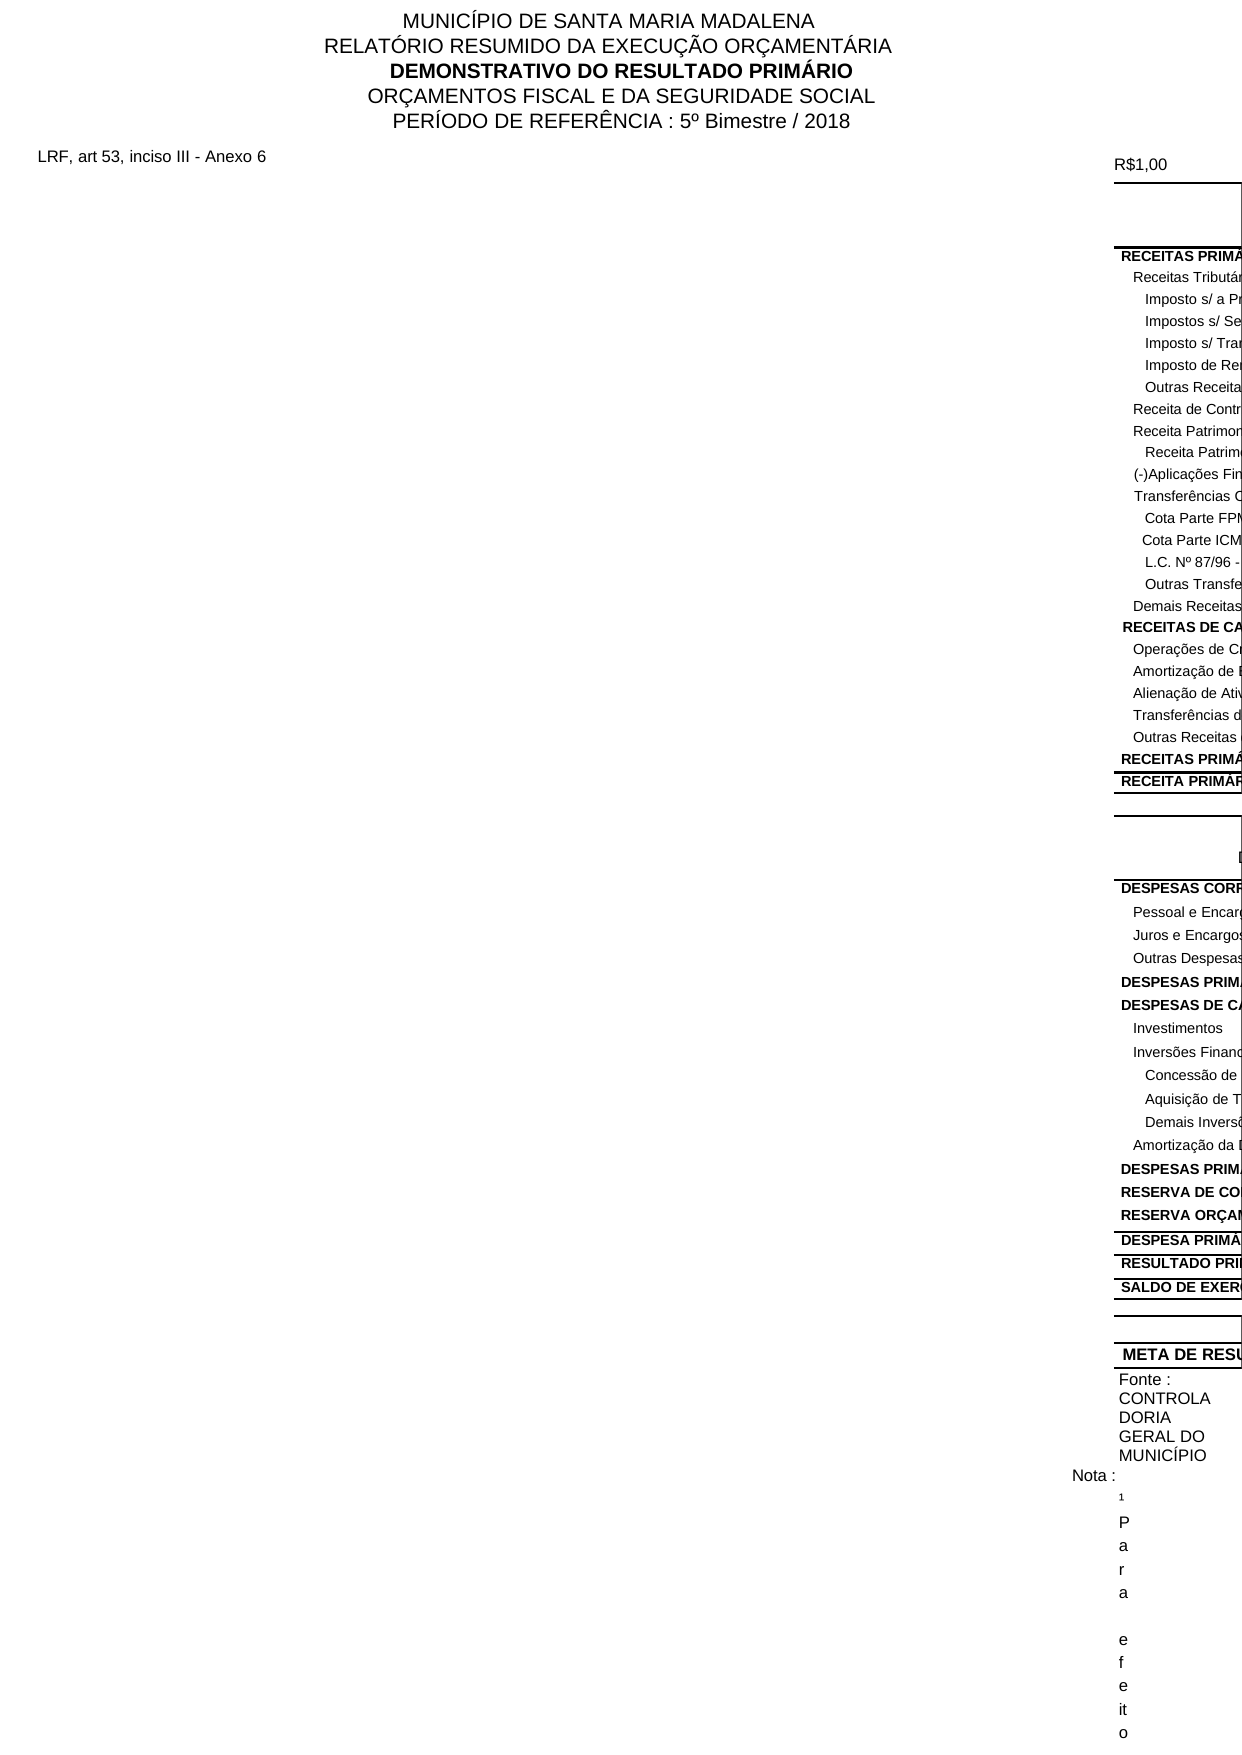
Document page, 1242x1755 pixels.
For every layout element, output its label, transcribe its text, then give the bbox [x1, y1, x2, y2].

table_header RECEITAS PRIMÁRIAS [1114, 184, 1241, 246]
table_cell RECEITA PRIMÁRIA TOTAL (VII) = (I + VI) [1114, 774, 1241, 792]
text Fonte : CONTROLADORIA GERAL DO MUNICÍPIO [1119, 1369, 1219, 1465]
table_header DISCRIMINAÇÃO DA META FISCAL [1114, 1317, 1241, 1342]
table_cell DESPESA PRIMÁRIA TOTAL (XVIII) = (X+XV+XVI+XVII) [1114, 1233, 1241, 1254]
text R$1,00 [1114, 155, 1219, 174]
table_cell DESPESAS CORRENTES (VIII) Pessoal e Encargos Sociais Juros e Encargos da Dívida (IX) Outras Despesas Correntes DESPESAS PRIMÁRIAS CORRENTES (X) = (VIII - IX) DESPESAS DE CAPITAL (XI) Investimentos Inversões Financeiras Concessão de Empréstimos (XII) Aquisição de Título de Capital já Integralizado (XIII) Demais Inversões Financeiras Amortização da Dívida (XIV) DESPESAS PRIMÁRIAS DE CAPITAL (XV)=(XI-XII-XIII-XIV) RESERVA DE CONTINGÊNCIA (XVI) RESERVA ORÇAMENTÁRIA DO RPPS (XVII) [1114, 881, 1241, 1231]
table_cell RECEITAS PRIMÁRIAS CORRENTES (I) Receitas Tributárias Imposto s/ a Prop. Predial/Territorial Urbana (IPTU) Impostos s/ Serviços de Qualquer Natureza (ISS) Imposto s/ Transmissão de Bens Imóveis (ITBI) Imposto de Renda Retido na Fonte (IRRF) Outras Receitas Tributárias Receita de Contribuição Receita Patrimonial Líquida Receita Patrimonial (-)Aplicações Financeiras Transferências Correntes¹ Cota Parte FPM (80%) Cota Parte ICMS (80%) L.C. Nº 87/96 - ICMS Desoneração (80%) Outras Transferências Correntes Demais Receitas Correntes RECEITAS DE CAPITAL (II) Operações de Crédito (III) Amortização de Empréstimos (IV) Alienação de Ativos (V) Transferências de Capital Outras Receitas de Capital RECEITAS PRIMÁRIAS DE CAPITAL (VI) = (II-III-IV-V) [1114, 249, 1241, 771]
subtitle MUNICÍPIO DE SANTA MARIA MADALENA RELATÓRIO RESUMIDO DA EXECUÇÃO ORÇAMENTÁRIA [324, 9, 906, 58]
text DEMONSTRATIVO DO RESULTADO PRIMÁRIO ORÇAMENTOS FISCAL E DA SEGURIDADE SOCIAL PERÍODO DE REFERÊNCIA : 5º Bimestre / 2018 [367, 59, 876, 133]
table_header DESPESAS PRIMÁRIAS [1114, 817, 1241, 879]
table_cell RESULTADO PRIMÁRIO (VII - XVIII) [1114, 1256, 1241, 1278]
table_cell META DE RESULTADO PRIMÁRIO FIXADA NO ANEXO DE METAS FISCAIS DA LDO P/ EXERCÍCIO DE REFERÊNCIA [1114, 1344, 1241, 1367]
text LRF, art 53, inciso III - Anexo 6 [37, 146, 267, 166]
table_cell SALDO DE EXERCÍCIOS ANTERIORES [1114, 1280, 1241, 1298]
